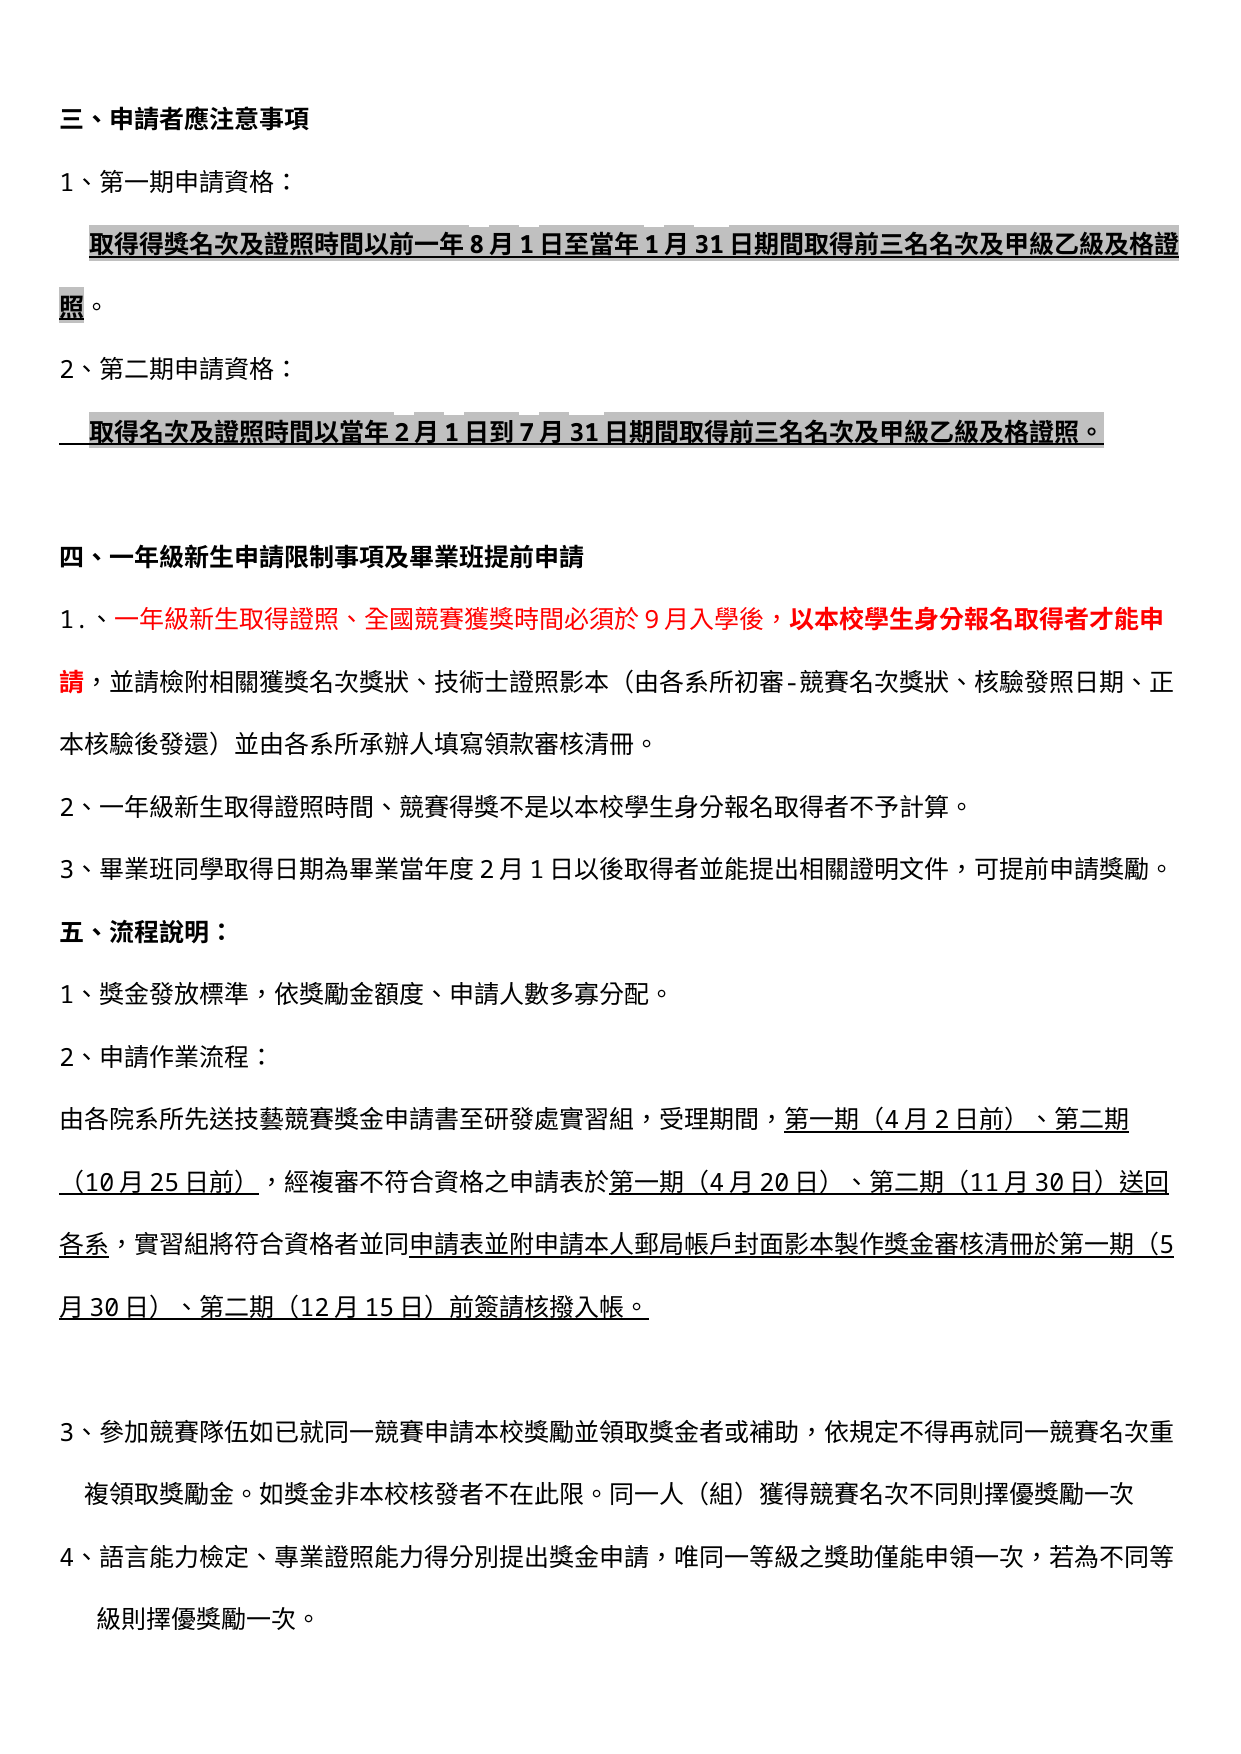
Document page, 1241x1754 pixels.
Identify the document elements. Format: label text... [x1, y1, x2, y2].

text 3、畢業班同學取得日期為畢業當年度2月1日以後取得者並能提出相關證明文件，可提前申請獎勵。 [59, 826, 1181, 889]
text 取得得獎名次及證照時間以前一年8月1日至當年1月31日期間取得前三名名次及甲級乙級及格證照。 [59, 201, 1181, 326]
text 1、獎金發放標準，依獎勵金額度、申請人數多寡分配。 [59, 951, 1181, 1014]
text 由各院系所先送技藝競賽獎金申請書至研發處實習組，受理期間，第一期（4月2日前）、第二期（10月25日前），經複審不符合資格之申請表於第一期（4月20日）、第二期（11月30日）送回各系，實習組將符合資格者並同申請表並附申請本人郵局帳戶封面影本製作獎金審核清冊於第一期（5月30日）、第二期（12月15日）前簽請核撥入帳。 [59, 1076, 1181, 1326]
text 2、第二期申請資格： [59, 326, 1181, 389]
text 4、語言能力檢定、專業證照能力得分別提出獎金申請，唯同一等級之獎助僅能申領一次，若為不同等級則擇優獎勵一次。 [59, 1514, 1181, 1639]
text 1、第一期申請資格： [59, 139, 1181, 201]
text 2、一年級新生取得證照時間、競賽得獎不是以本校學生身分報名取得者不予計算。 [59, 764, 1181, 826]
text 3、參加競賽隊伍如已就同一競賽申請本校獎勵並領取獎金者或補助，依規定不得再就同一競賽名次重複領取獎勵金。如獎金非本校核發者不在此限。同一人（組）獲得競賽名次不同則擇優獎勵一次 [59, 1389, 1181, 1514]
text 四、一年級新生申請限制事項及畢業班提前申請 [59, 514, 1181, 576]
text 取得名次及證照時間以當年2月1日到7月31日期間取得前三名名次及甲級乙級及格證照。 [59, 389, 1181, 451]
text 五、流程說明： [59, 889, 1181, 951]
text 1.、一年級新生取得證照、全國競賽獲獎時間必須於9月入學後，以本校學生身分報名取得者才能申請，並請檢附相關獲獎名次獎狀、技術士證照影本（由各系所初審-競賽名次獎狀、核驗發照日期、正本核驗後發還）並由各系所承辦人填寫領款審核清冊。 [59, 576, 1181, 764]
text 三、申請者應注意事項 [59, 76, 1181, 139]
text 2、申請作業流程： [59, 1014, 1181, 1076]
